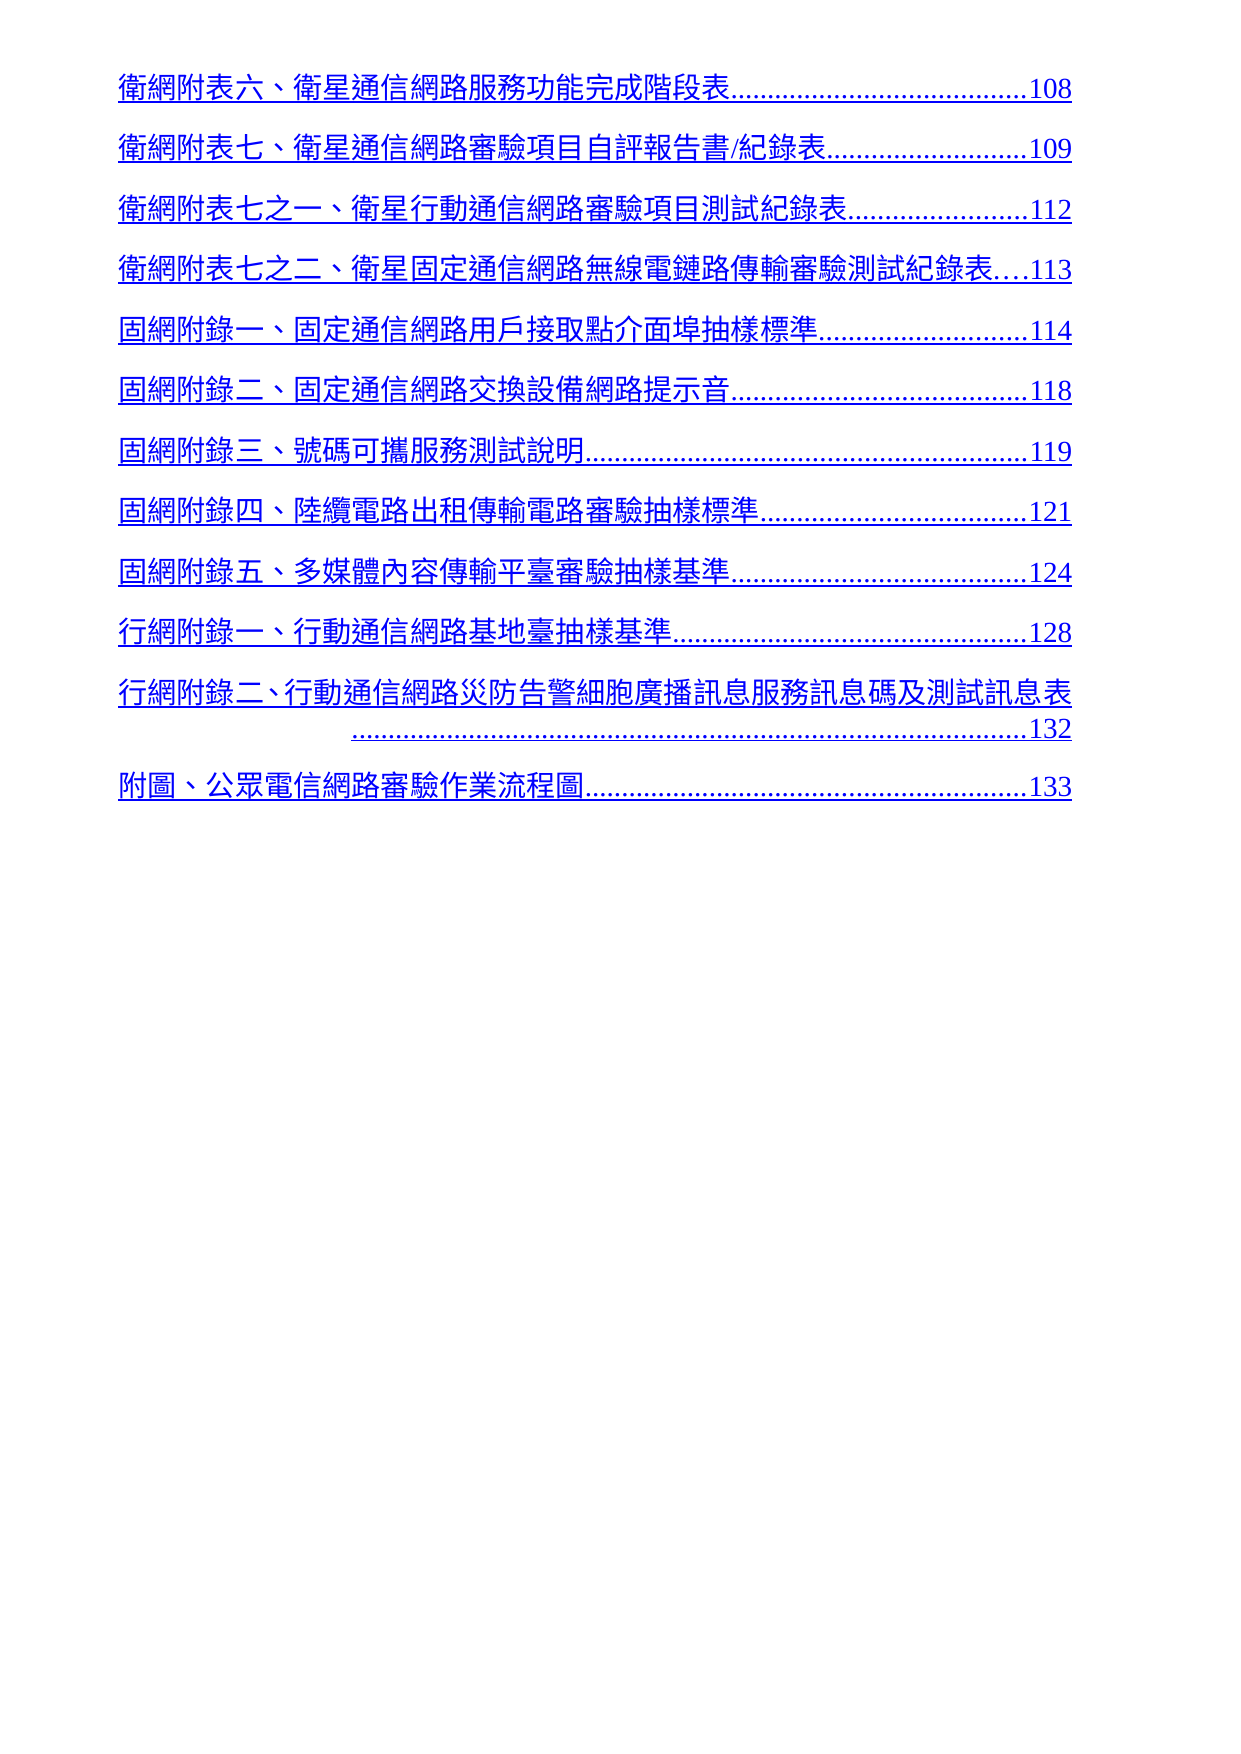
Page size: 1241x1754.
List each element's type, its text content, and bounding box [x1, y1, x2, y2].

text 衛網附表七之一、衛星行動通信網路審驗項目測試紀錄表 112 [118, 188, 1072, 222]
text 固網附錄一、固定通信網路用戶接取點介面埠抽樣標準 114 [118, 309, 1072, 343]
text [118, 647, 1072, 651]
text [118, 345, 1072, 349]
text 行網附錄二、行動通信網路災防告警細胞廣播訊息服務訊息碼及測試訊息表 132 [118, 708, 1072, 744]
text [118, 284, 1072, 288]
text 固網附錄二、固定通信網路交換設備網路提示音 118 [118, 370, 1072, 403]
text 衛網附表七、衛星通信網路審驗項目自評報告書/紀錄表 109 [118, 128, 1072, 161]
text 衛網附表六、衛星通信網路服務功能完成階段表 108 [118, 67, 1072, 101]
text 附圖、公眾電信網路審驗作業流程圖 133 [118, 765, 1072, 799]
text 固網附錄三、號碼可攜服務測試說明 119 [118, 430, 1072, 464]
text 衛網附表七之二、衛星固定通信網路無線電鏈路傳輸審驗測試紀錄表 113 [118, 249, 1072, 282]
text [118, 526, 1072, 530]
text [118, 224, 1072, 228]
text [118, 405, 1072, 409]
text 固網附錄四、陸纜電路出租傳輸電路審驗抽樣標準 121 [118, 491, 1072, 524]
text 行網附錄一、行動通信網路基地臺抽樣基準 128 [118, 612, 1072, 645]
text [118, 466, 1072, 470]
text [118, 163, 1072, 167]
text [118, 587, 1072, 591]
text [118, 103, 1072, 107]
text [118, 801, 1072, 805]
text 固網附錄五、多媒體內容傳輸平臺審驗抽樣基準 124 [118, 551, 1072, 585]
text 行網附錄二、行動通信網路災防告警細胞廣播訊息服務訊息碼及測試訊息表 132 [118, 672, 1072, 706]
